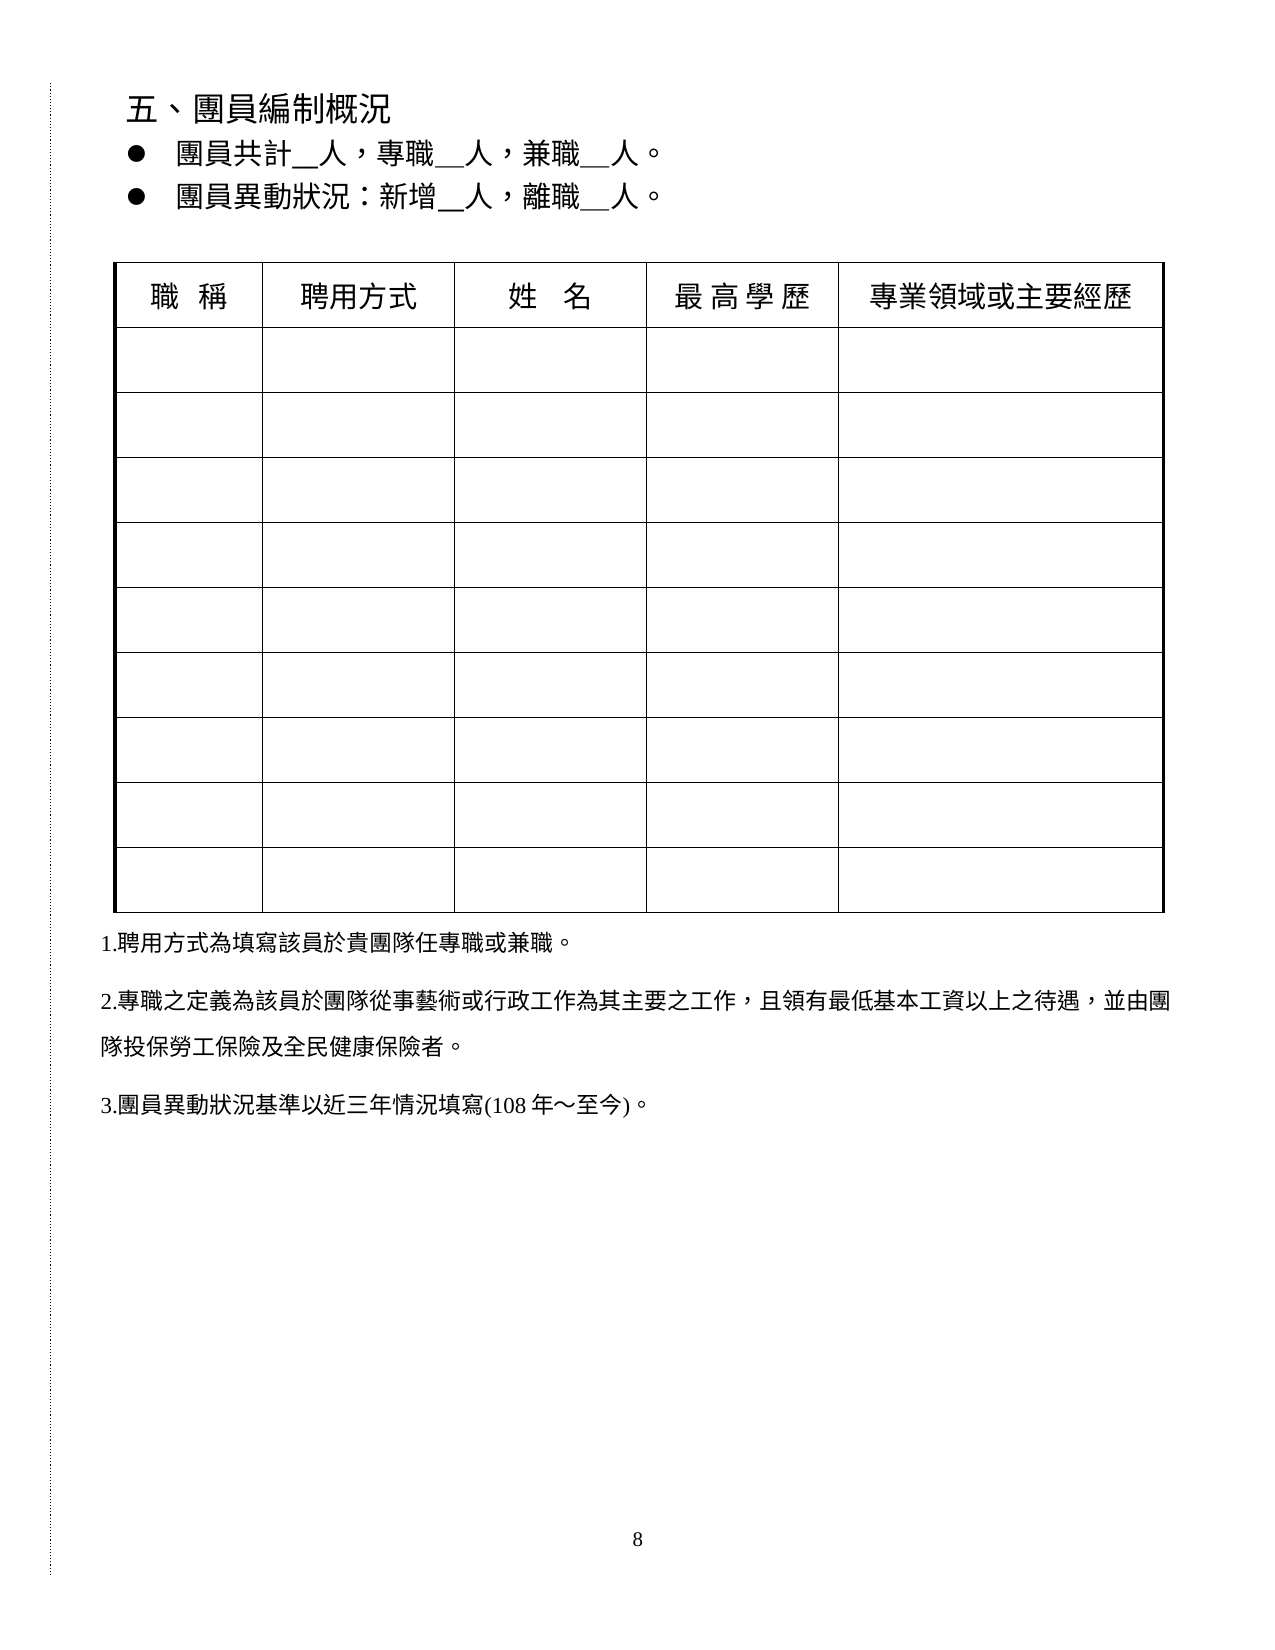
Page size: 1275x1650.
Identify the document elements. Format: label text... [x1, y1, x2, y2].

text 3.團員異動狀況基準以近三年情況填寫(108年～至今)。 [100, 1074, 1174, 1120]
table_cell [647, 783, 838, 847]
table_cell [839, 523, 1162, 587]
table_cell [647, 523, 838, 587]
list 團員共計__人，專職＿人，兼職＿人。 [125, 131, 1174, 173]
table_cell [647, 393, 838, 457]
table_cell [117, 718, 262, 782]
table_cell [647, 588, 838, 652]
table_cell [117, 393, 262, 457]
table_cell [455, 783, 646, 847]
table_cell [455, 653, 646, 717]
table_cell [117, 458, 262, 522]
table_cell [263, 783, 454, 847]
table_cell [117, 523, 262, 587]
table_cell [455, 848, 646, 912]
table_cell [455, 588, 646, 652]
table_cell [839, 393, 1162, 457]
table_cell [117, 848, 262, 912]
table_cell [263, 653, 454, 717]
table_cell [263, 328, 454, 392]
table_header 聘用方式 [263, 263, 454, 327]
table_cell [455, 393, 646, 457]
table_cell [455, 328, 646, 392]
text 1.聘用方式為填寫該員於貴團隊任專職或兼職。 [100, 912, 1174, 958]
text 2.專職之定義為該員於團隊從事藝術或行政工作為其主要之工作，且領有最低基本工資以上之待遇，並由團隊投保勞工保險及全民健康保險者。 [100, 970, 1174, 1062]
table_cell [647, 653, 838, 717]
table_cell [647, 328, 838, 392]
table_header 最 高 學 歷 [647, 263, 838, 327]
table_header 職 稱 [117, 263, 262, 327]
table_cell [263, 848, 454, 912]
table_cell [839, 653, 1162, 717]
table_cell [263, 458, 454, 522]
table_cell [455, 718, 646, 782]
table_cell [839, 458, 1162, 522]
table_cell [263, 588, 454, 652]
table_cell [839, 588, 1162, 652]
table_cell [263, 523, 454, 587]
table_cell [117, 653, 262, 717]
table_header 專業領域或主要經歷 [839, 263, 1162, 327]
table_cell [263, 718, 454, 782]
table_cell [455, 523, 646, 587]
table_cell [839, 783, 1162, 847]
table_cell [839, 848, 1162, 912]
table_cell [263, 393, 454, 457]
table_cell [839, 328, 1162, 392]
table_cell [839, 718, 1162, 782]
text 五、團員編制概況 [125, 83, 1174, 131]
table_cell [647, 848, 838, 912]
list 團員異動狀況：新增__人，離職＿人。 [125, 173, 1174, 216]
table_cell [117, 328, 262, 392]
table_cell [117, 783, 262, 847]
table_cell [117, 588, 262, 652]
table_cell [647, 458, 838, 522]
table_header 姓 名 [455, 263, 646, 327]
table_cell [455, 458, 646, 522]
table_cell [647, 718, 838, 782]
